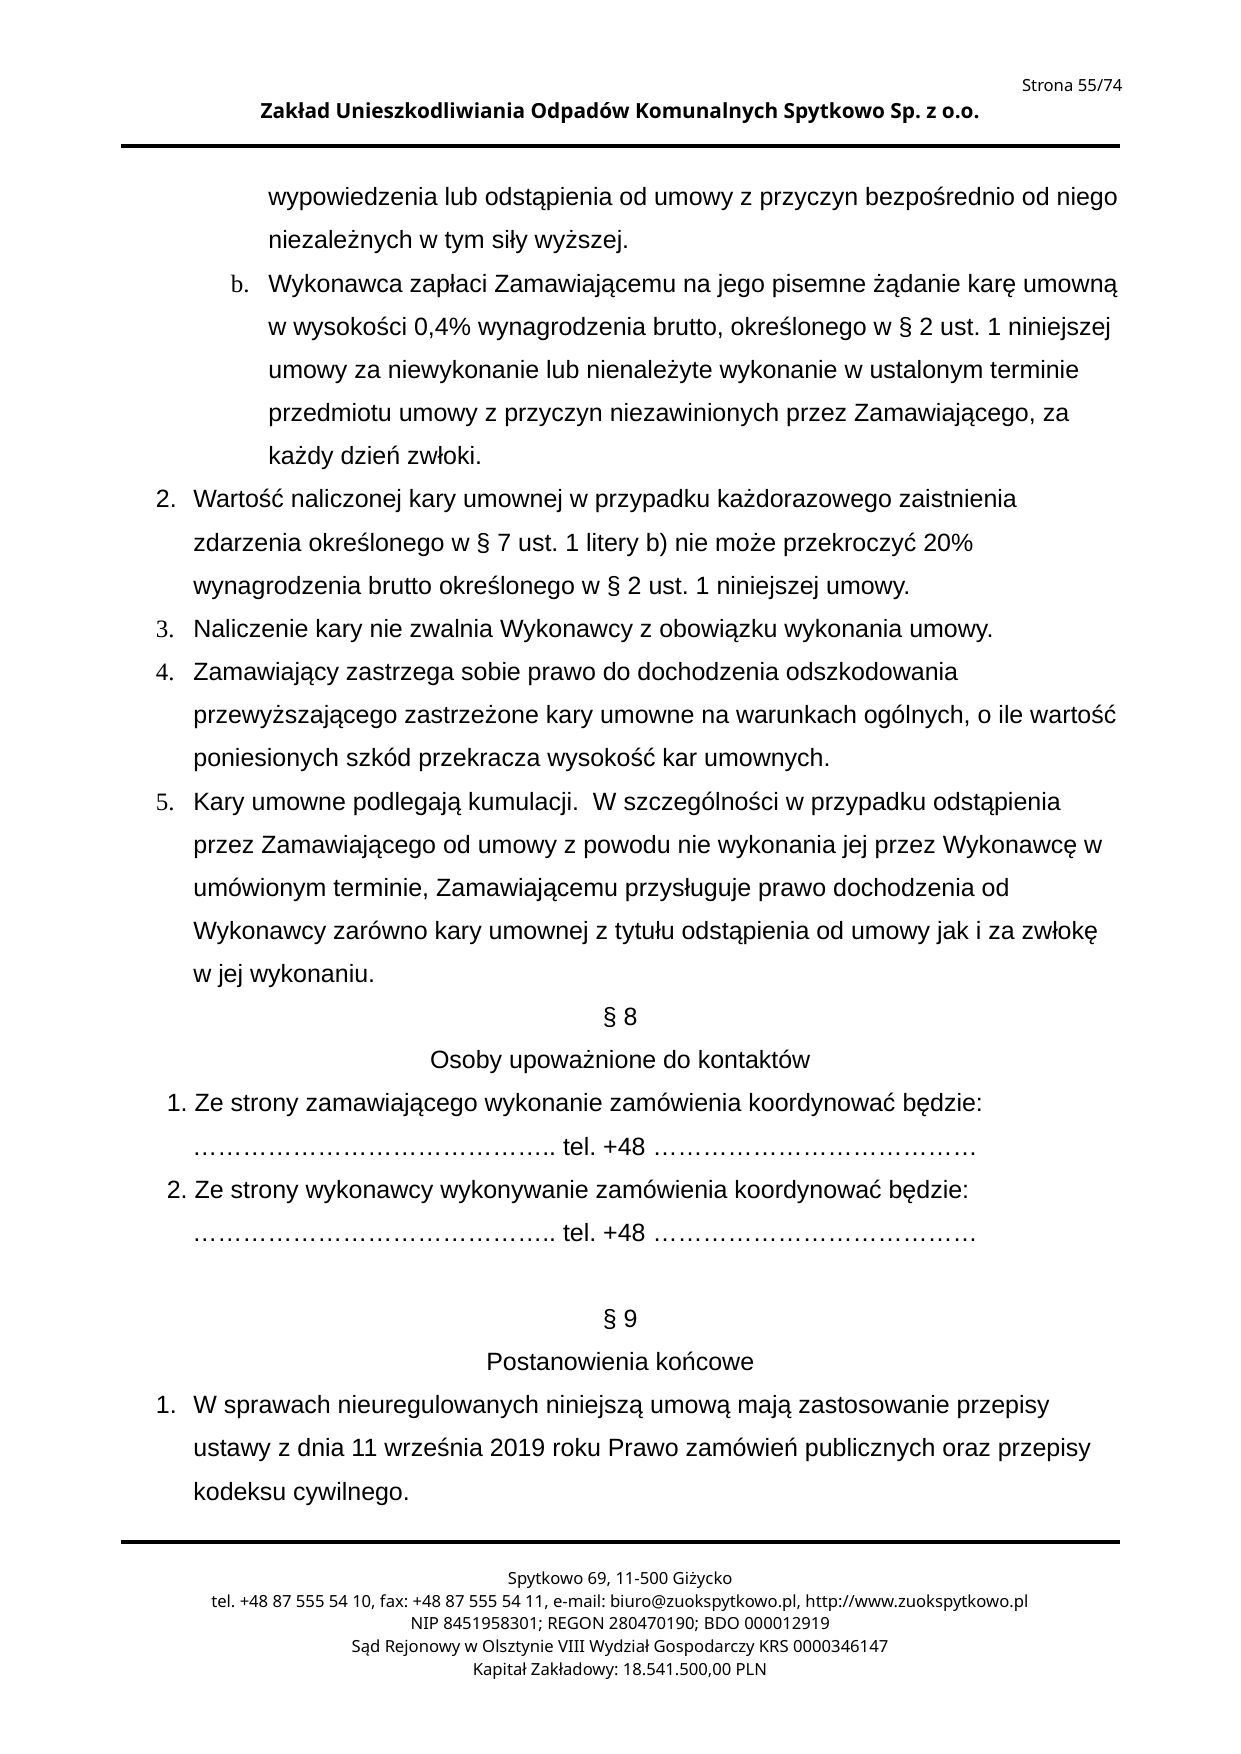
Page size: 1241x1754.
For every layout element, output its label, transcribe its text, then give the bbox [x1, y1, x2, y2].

text § 9 [118, 1304, 1122, 1333]
list W sprawach nieuregulowanych niniejszą umową mają zastosowanie przepisy ustawy z dnia 11 września 2019 roku Prawo zamówień publicznych oraz przepisy kodeksu cywilnego. [156, 1390, 1122, 1505]
list Wartość naliczonej kary umownej w przypadku każdorazowego zaistnienia zdarzenia określonego w § 7 ust. 1 litery b) nie może przekroczyć 20% wynagrodzenia brutto określonego w § 2 ust. 1 niniejszej umowy. [156, 484, 1122, 599]
text 1. Ze strony zamawiającego wykonanie zamówienia koordynować będzie: [118, 1088, 1122, 1117]
text § 8 [118, 1002, 1122, 1031]
list wypowiedzenia lub odstąpienia od umowy z przyczyn bezpośrednio od niego niezależnych w tym siły wyższej. [231, 182, 1122, 254]
list Kary umowne podlegają kumulacji. W szczególności w przypadku odstąpienia przez Zamawiającego od umowy z powodu nie wykonania jej przez Wykonawcę w umówionym terminie, Zamawiającemu przysługuje prawo dochodzenia od Wykonawcy zarówno kary umownej z tytułu odstąpienia od umowy jak i za zwłokę w jej wykonaniu. [156, 786, 1122, 988]
list Naliczenie kary nie zwalnia Wykonawcy z obowiązku wykonania umowy. [156, 614, 1122, 643]
text Postanowienia końcowe [118, 1347, 1122, 1376]
list Zamawiający zastrzega sobie prawo do dochodzenia odszkodowania przewyższającego zastrzeżone kary umowne na warunkach ogólnych, o ile wartość poniesionych szkód przekracza wysokość kar umownych. [156, 657, 1122, 772]
text …………………………………….. tel. +48 ………………………………… [118, 1132, 1122, 1160]
list Wykonawca zapłaci Zamawiającemu na jego pisemne żądanie karę umowną w wysokości 0,4% wynagrodzenia brutto, określonego w § 2 ust. 1 niniejszej umowy za niewykonanie lub nienależyte wykonanie w ustalonym terminie przedmiotu umowy z przyczyn niezawinionych przez Zamawiającego, za każdy dzień zwłoki. [231, 269, 1122, 470]
text 2. Ze strony wykonawcy wykonywanie zamówienia koordynować będzie: …………………………………….. tel. +48 ………………………………… [118, 1175, 1122, 1247]
text Osoby upoważnione do kontaktów [118, 1045, 1122, 1074]
